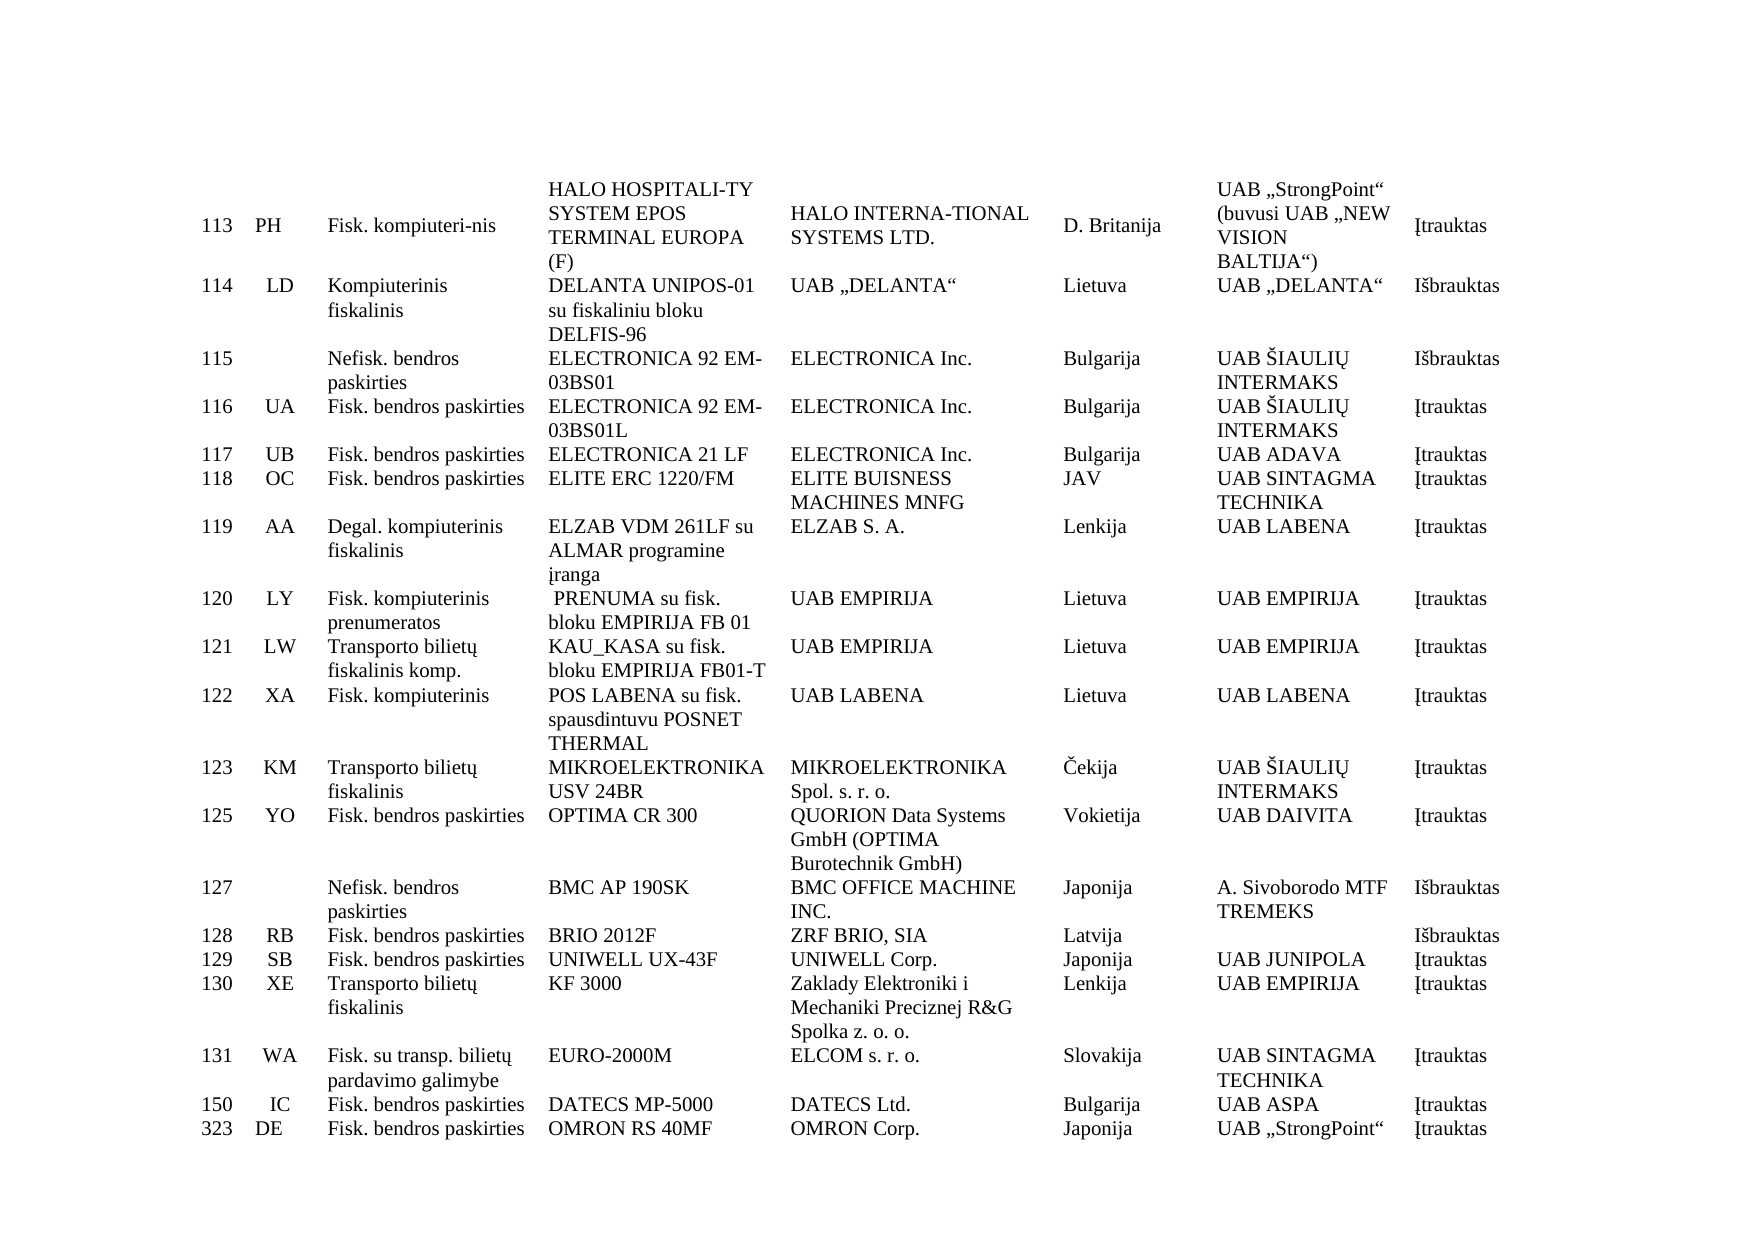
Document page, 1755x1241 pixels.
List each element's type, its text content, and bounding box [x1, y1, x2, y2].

table_cell KAU_KASA su fisk. bloku EMPIRIJA FB01-T [537, 634, 779, 682]
table_cell 150 [115, 1092, 244, 1116]
table_cell Lenkija [1052, 971, 1206, 1043]
table_cell 323 [115, 1116, 244, 1140]
table_cell SB [244, 947, 316, 971]
table_cell 123 [115, 755, 244, 803]
table_cell Lietuva [1052, 634, 1206, 682]
table_cell 117 [115, 442, 244, 466]
table_cell Fisk. bendros paskirties [316, 803, 537, 875]
table_cell ELZAB VDM 261LF su ALMAR programine įranga [537, 514, 779, 586]
table_cell ELITE ERC 1220/FM [537, 466, 779, 514]
table_cell 131 [115, 1044, 244, 1092]
table_cell UAB EMPIRIJA [1206, 971, 1403, 1043]
table_cell UAB SINTAGMA TECHNIKA [1206, 466, 1403, 514]
table_cell A. Sivoborodo MTF TREMEKS [1206, 875, 1403, 923]
table_cell Zaklady Elektroniki i Mechaniki Preciznej R&G Spolka z. o. o. [779, 971, 1052, 1043]
table_cell Nefisk. bendros paskirties [316, 875, 537, 923]
table_cell Įtrauktas [1403, 683, 1550, 755]
table_cell MIKROELEKTRONIKA USV 24BR [537, 755, 779, 803]
table_cell Degal. kompiuterinis fiskalinis [316, 514, 537, 586]
table_cell 116 [115, 394, 244, 442]
table_cell UAB „StrongPoint“ (buvusi UAB „NEW VISION BALTIJA“) [1206, 177, 1403, 273]
table_cell Įtrauktas [1403, 1092, 1550, 1116]
table_cell Fisk. kompiuterinis [316, 683, 537, 755]
table_cell LD [244, 274, 316, 346]
table_cell LY [244, 586, 316, 634]
table_cell UAB SINTAGMA TECHNIKA [1206, 1044, 1403, 1092]
table_cell Japonija [1052, 947, 1206, 971]
table_cell DATECS MP-5000 [537, 1092, 779, 1116]
table_cell ELECTRONICA Inc. [779, 442, 1052, 466]
table_cell XA [244, 683, 316, 755]
table_cell UAB ASPA [1206, 1092, 1403, 1116]
table_cell Įtrauktas [1403, 442, 1550, 466]
table_cell Įtrauktas [1403, 466, 1550, 514]
table_cell D. Britanija [1052, 177, 1206, 273]
table_cell Įtrauktas [1403, 1044, 1550, 1092]
table_cell BMC OFFICE MACHINE INC. [779, 875, 1052, 923]
table_cell Lenkija [1052, 514, 1206, 586]
table_cell Fisk. bendros paskirties [316, 947, 537, 971]
table_cell YO [244, 803, 316, 875]
table_cell WA [244, 1044, 316, 1092]
table_cell 122 [115, 683, 244, 755]
table_cell UAB EMPIRIJA [779, 634, 1052, 682]
table_cell DE [244, 1116, 316, 1140]
table_cell Fisk. bendros paskirties [316, 1092, 537, 1116]
table_cell ELECTRONICA Inc. [779, 394, 1052, 442]
table_cell Įtrauktas [1403, 803, 1550, 875]
table_cell 125 [115, 803, 244, 875]
table_cell Įtrauktas [1403, 947, 1550, 971]
table_cell 127 [115, 875, 244, 923]
table_cell Įtrauktas [1403, 755, 1550, 803]
table_cell UB [244, 442, 316, 466]
table_cell XE [244, 971, 316, 1043]
table_cell Transporto bilietų fiskalinis [316, 971, 537, 1043]
table_cell 115 [115, 346, 244, 394]
table_cell DATECS Ltd. [779, 1092, 1052, 1116]
table_cell Bulgarija [1052, 394, 1206, 442]
table_cell ELECTRONICA Inc. [779, 346, 1052, 394]
table_cell Išbrauktas [1403, 346, 1550, 394]
table_cell 119 [115, 514, 244, 586]
table_cell UNIWELL UX-43F [537, 947, 779, 971]
table_cell UAB ŠIAULIŲ INTERMAKS [1206, 394, 1403, 442]
table_cell 113 [115, 177, 244, 273]
table_cell BMC AP 190SK [537, 875, 779, 923]
table_cell Įtrauktas [1403, 971, 1550, 1043]
table_cell LW [244, 634, 316, 682]
table_cell Lietuva [1052, 683, 1206, 755]
table_cell KF 3000 [537, 971, 779, 1043]
table_cell Vokietija [1052, 803, 1206, 875]
table_cell PRENUMA su fisk. bloku EMPIRIJA FB 01 [537, 586, 779, 634]
table_cell HALO INTERNA-TIONAL SYSTEMS LTD. [779, 177, 1052, 273]
table_cell Fisk. kompiuterinis prenumeratos [316, 586, 537, 634]
table_cell Fisk. kompiuteri-nis [316, 177, 537, 273]
table_cell Nefisk. bendros paskirties [316, 346, 537, 394]
table_cell UAB „StrongPoint“ [1206, 1116, 1403, 1140]
table_cell DELANTA UNIPOS-01 su fiskaliniu bloku DELFIS-96 [537, 274, 779, 346]
table_cell 128 [115, 923, 244, 947]
table_cell ZRF BRIO, SIA [779, 923, 1052, 947]
table_cell Išbrauktas [1403, 923, 1550, 947]
table_cell UAB „DELANTA“ [1206, 274, 1403, 346]
table_cell UAB LABENA [1206, 514, 1403, 586]
table_cell Įtrauktas [1403, 634, 1550, 682]
table_cell OC [244, 466, 316, 514]
table_cell [244, 875, 316, 923]
table_cell UA [244, 394, 316, 442]
table_cell UAB LABENA [779, 683, 1052, 755]
table_cell Lietuva [1052, 274, 1206, 346]
table_cell Fisk. bendros paskirties [316, 466, 537, 514]
table_cell ELECTRONICA 21 LF [537, 442, 779, 466]
table_cell ELITE BUISNESS MACHINES MNFG [779, 466, 1052, 514]
table_cell RB [244, 923, 316, 947]
table_cell UAB ADAVA [1206, 442, 1403, 466]
table_cell Bulgarija [1052, 346, 1206, 394]
table_cell 120 [115, 586, 244, 634]
table_cell Latvija [1052, 923, 1206, 947]
table_cell OMRON RS 40MF [537, 1116, 779, 1140]
table_cell Įtrauktas [1403, 514, 1550, 586]
table_cell ELZAB S. A. [779, 514, 1052, 586]
table_cell JAV [1052, 466, 1206, 514]
table_cell Čekija [1052, 755, 1206, 803]
table_cell 118 [115, 466, 244, 514]
table_cell IC [244, 1092, 316, 1116]
table_cell Transporto bilietų fiskalinis [316, 755, 537, 803]
table_cell POS LABENA su fisk. spausdintuvu POSNET THERMAL [537, 683, 779, 755]
table_cell MIKROELEKTRONIKA Spol. s. r. o. [779, 755, 1052, 803]
table_cell UAB LABENA [1206, 683, 1403, 755]
table_cell KM [244, 755, 316, 803]
table_cell Lietuva [1052, 586, 1206, 634]
table_cell 130 [115, 971, 244, 1043]
table_cell Bulgarija [1052, 442, 1206, 466]
table_cell UAB ŠIAULIŲ INTERMAKS [1206, 346, 1403, 394]
table_cell UAB EMPIRIJA [1206, 586, 1403, 634]
table_cell OPTIMA CR 300 [537, 803, 779, 875]
table_cell Įtrauktas [1403, 394, 1550, 442]
table_cell [1206, 923, 1403, 947]
table_cell [244, 346, 316, 394]
table_cell Fisk. bendros paskirties [316, 1116, 537, 1140]
table_cell UAB JUNIPOLA [1206, 947, 1403, 971]
table_cell UAB DAIVITA [1206, 803, 1403, 875]
table_cell 114 [115, 274, 244, 346]
table_cell EURO-2000M [537, 1044, 779, 1092]
table_cell Transporto bilietų fiskalinis komp. [316, 634, 537, 682]
table_cell Fisk. su transp. bilietų pardavimo galimybe [316, 1044, 537, 1092]
table_cell ELECTRONICA 92 EM-03BS01 [537, 346, 779, 394]
table_cell Fisk. bendros paskirties [316, 394, 537, 442]
table_cell Įtrauktas [1403, 1116, 1550, 1140]
table_cell Išbrauktas [1403, 875, 1550, 923]
table_cell HALO HOSPITALI-TY SYSTEM EPOS TERMINAL EUROPA (F) [537, 177, 779, 273]
table_cell UAB „DELANTA“ [779, 274, 1052, 346]
table_cell ELCOM s. r. o. [779, 1044, 1052, 1092]
table_cell BRIO 2012F [537, 923, 779, 947]
table_cell UAB EMPIRIJA [779, 586, 1052, 634]
table_cell OMRON Corp. [779, 1116, 1052, 1140]
table_cell Japonija [1052, 1116, 1206, 1140]
table_cell 121 [115, 634, 244, 682]
table_cell Slovakija [1052, 1044, 1206, 1092]
table_cell UNIWELL Corp. [779, 947, 1052, 971]
table_cell Išbrauktas [1403, 274, 1550, 346]
table_cell AA [244, 514, 316, 586]
table_cell Bulgarija [1052, 1092, 1206, 1116]
table_cell Įtrauktas [1403, 586, 1550, 634]
table_cell Fisk. bendros paskirties [316, 442, 537, 466]
table_cell PH [244, 177, 316, 273]
table_cell Įtrauktas [1403, 177, 1550, 273]
table_cell ELECTRONICA 92 EM-03BS01L [537, 394, 779, 442]
table_cell QUORION Data Systems GmbH (OPTIMA Burotechnik GmbH) [779, 803, 1052, 875]
table_cell 129 [115, 947, 244, 971]
table_cell UAB EMPIRIJA [1206, 634, 1403, 682]
table_cell Japonija [1052, 875, 1206, 923]
table_cell Fisk. bendros paskirties [316, 923, 537, 947]
table_cell UAB ŠIAULIŲ INTERMAKS [1206, 755, 1403, 803]
table_cell Kompiuterinis fiskalinis [316, 274, 537, 346]
